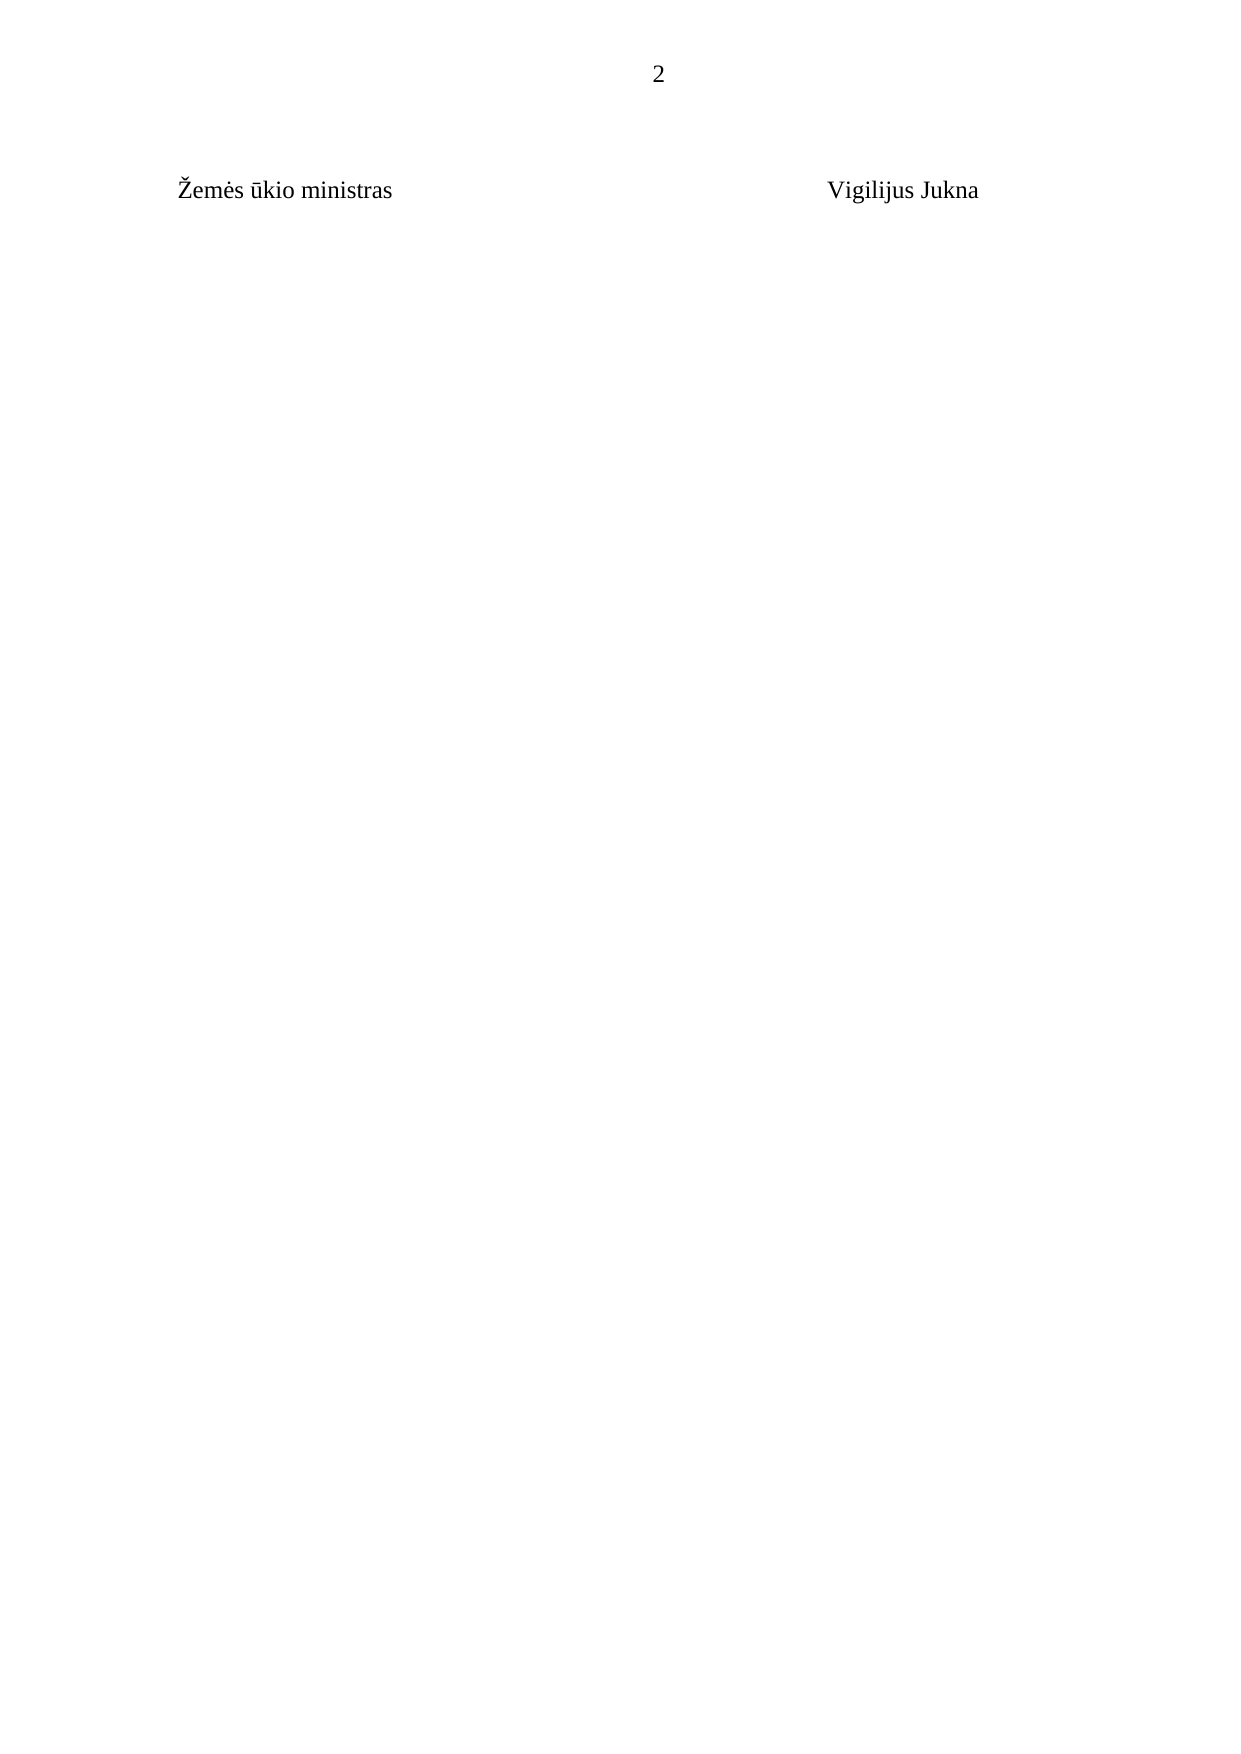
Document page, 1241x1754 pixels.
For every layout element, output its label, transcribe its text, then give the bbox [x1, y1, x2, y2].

text Žemės ūkio ministras Vigilijus Jukna [177, 176, 1140, 204]
